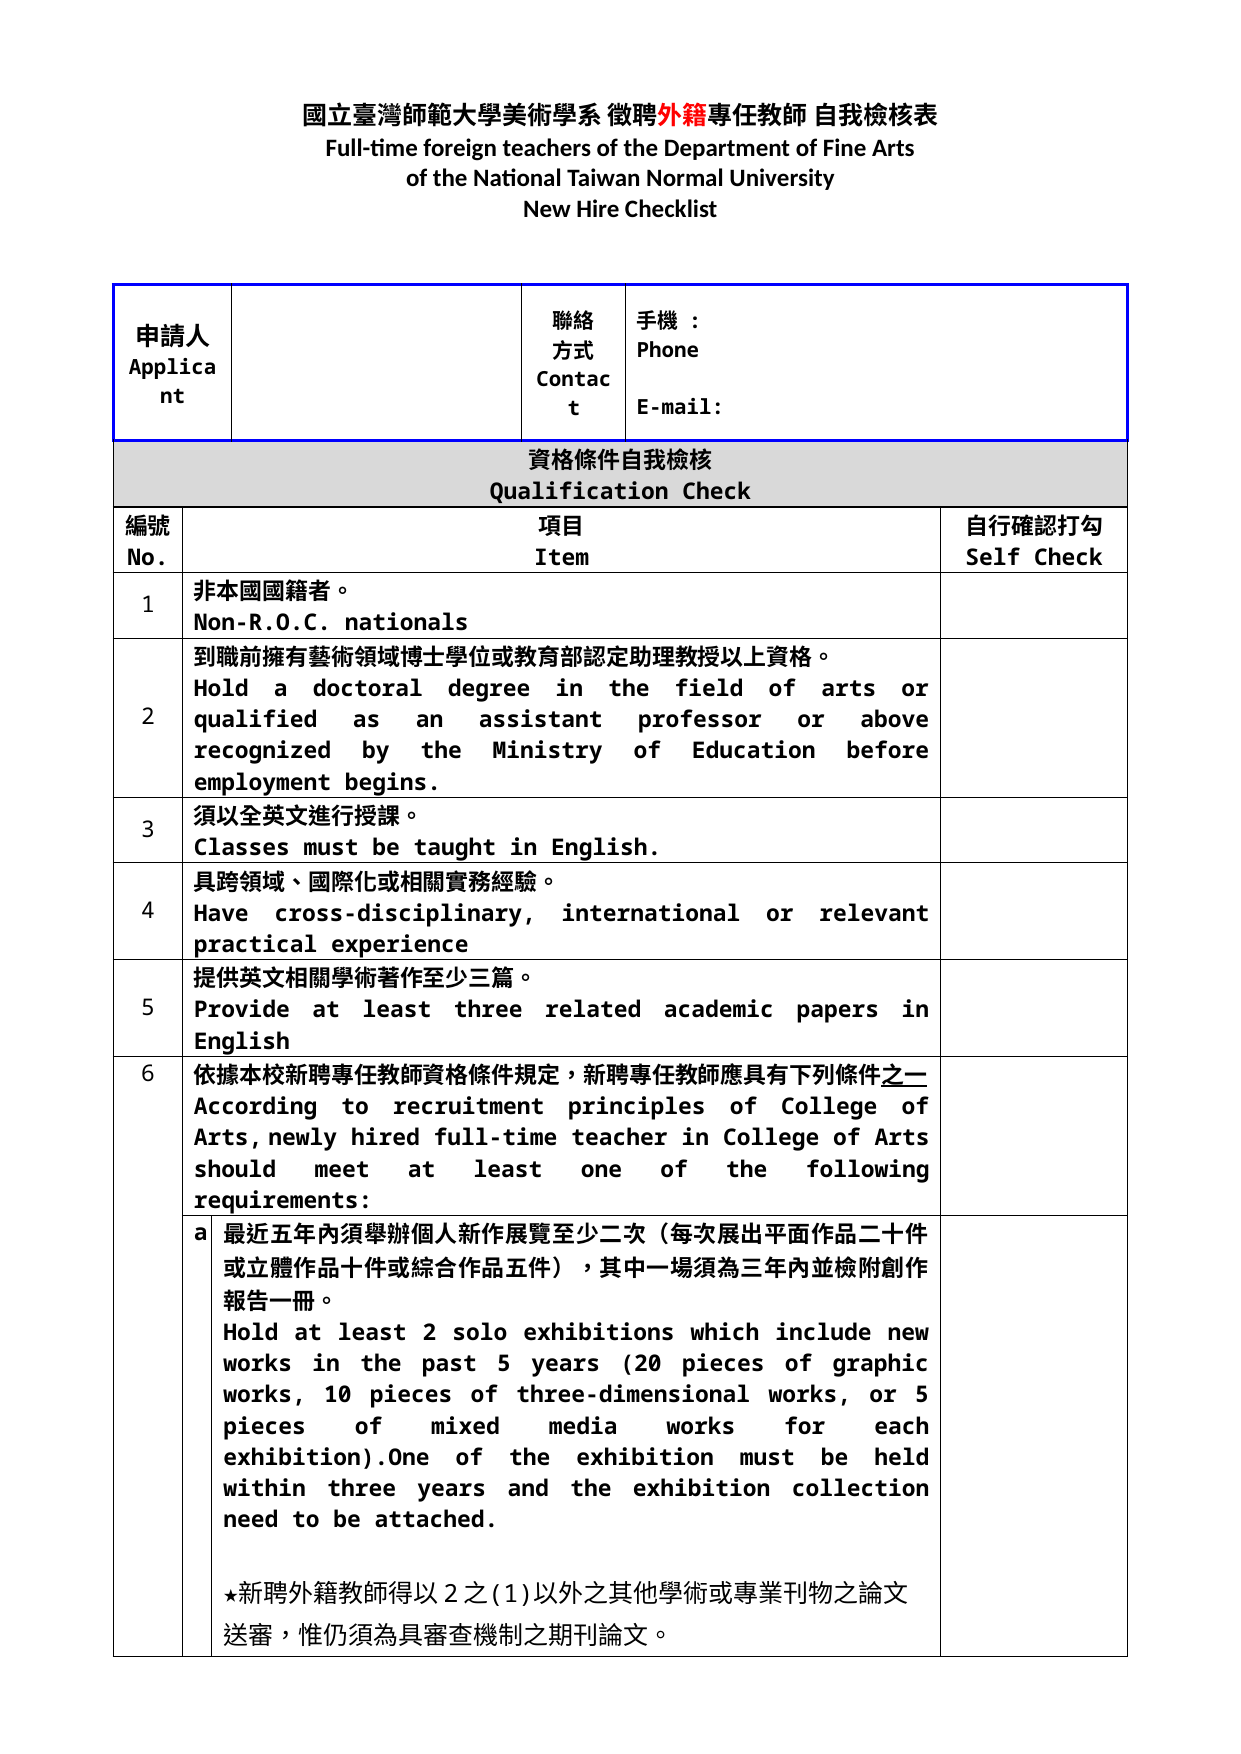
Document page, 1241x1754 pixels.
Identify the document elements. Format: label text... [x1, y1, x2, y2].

table_cell 6 [114, 1057, 182, 1656]
text of the National Taiwan Normal University [187, 162, 1053, 193]
table_cell [941, 573, 1127, 637]
text New Hire Checklist [187, 193, 1053, 223]
table_cell [941, 1057, 1127, 1215]
table_cell 非本國國籍者。 Non-R.O.C. nationals [183, 573, 940, 637]
table_cell 提供英文相關學術著作至少三篇。 Provide at least three related academic papers in English [183, 960, 940, 1056]
table_cell 自行確認打勾 Self Check [941, 508, 1127, 572]
table_cell 2 [114, 639, 182, 797]
table_cell 5 [114, 960, 182, 1056]
table_cell [941, 960, 1127, 1056]
table_cell [941, 798, 1127, 862]
table_cell 具跨領域、國際化或相關實務經驗。 Have cross-disciplinary, international or relevant practical experience [183, 863, 940, 959]
table_header 申請人 Applicant [115, 286, 231, 439]
table_cell [941, 1216, 1127, 1656]
table_cell 編號No. [114, 508, 182, 572]
table_cell 到職前擁有藝術領域博士學位或教育部認定助理教授以上資格。 Hold a doctoral degree in the field of arts or qualified as an assistant professor or above recognized by the Ministry of Education before employment begins. [183, 639, 940, 797]
table_cell 資格條件自我檢核 Qualification Check [114, 442, 1127, 506]
table_header [232, 286, 521, 439]
table_cell [941, 639, 1127, 797]
table_cell 最近五年內須舉辦個人新作展覽至少二次（每次展出平面作品二十件或立體作品十件或綜合作品五件），其中一場須為三年內並檢附創作報告一冊。 Hold at least 2 solo exhibitions which include new works in the past 5 years (20 pieces of graphic works, 10 pieces of three-dimensional works, or 5 pieces of mixed media works for each exhibition).One of the exhibition must be held within three years and the exhibition collection need to be attached. ★新聘外籍教師得以2之(1)以外之其他學術或專業刊物之論文送審，惟仍須為具審查機制之期刊論文。 [212, 1216, 940, 1656]
table_cell a [183, 1216, 211, 1656]
table_cell 依據本校新聘專任教師資格條件規定，新聘專任教師應具有下列條件之一 According to recruitment principles of College of Arts, newly hired full-time teacher in College of Arts should meet at least one of the following requirements: [183, 1057, 940, 1215]
table_cell 須以全英文進行授課。 Classes must be taught in English. [183, 798, 940, 862]
table_header 聯絡 方式 Contact [522, 286, 625, 439]
table_header 手機 : Phone E-mail: [626, 286, 1126, 439]
table_cell 1 [114, 573, 182, 637]
table_cell 4 [114, 863, 182, 959]
table_cell [941, 863, 1127, 959]
table_cell 項目 Item [183, 508, 940, 572]
text Full-time foreign teachers of the Department of Fine Arts [187, 132, 1053, 162]
table_cell 3 [114, 798, 182, 862]
text 國立臺灣師範大學美術學系 徵聘外籍專任教師 自我檢核表 [187, 96, 1053, 132]
